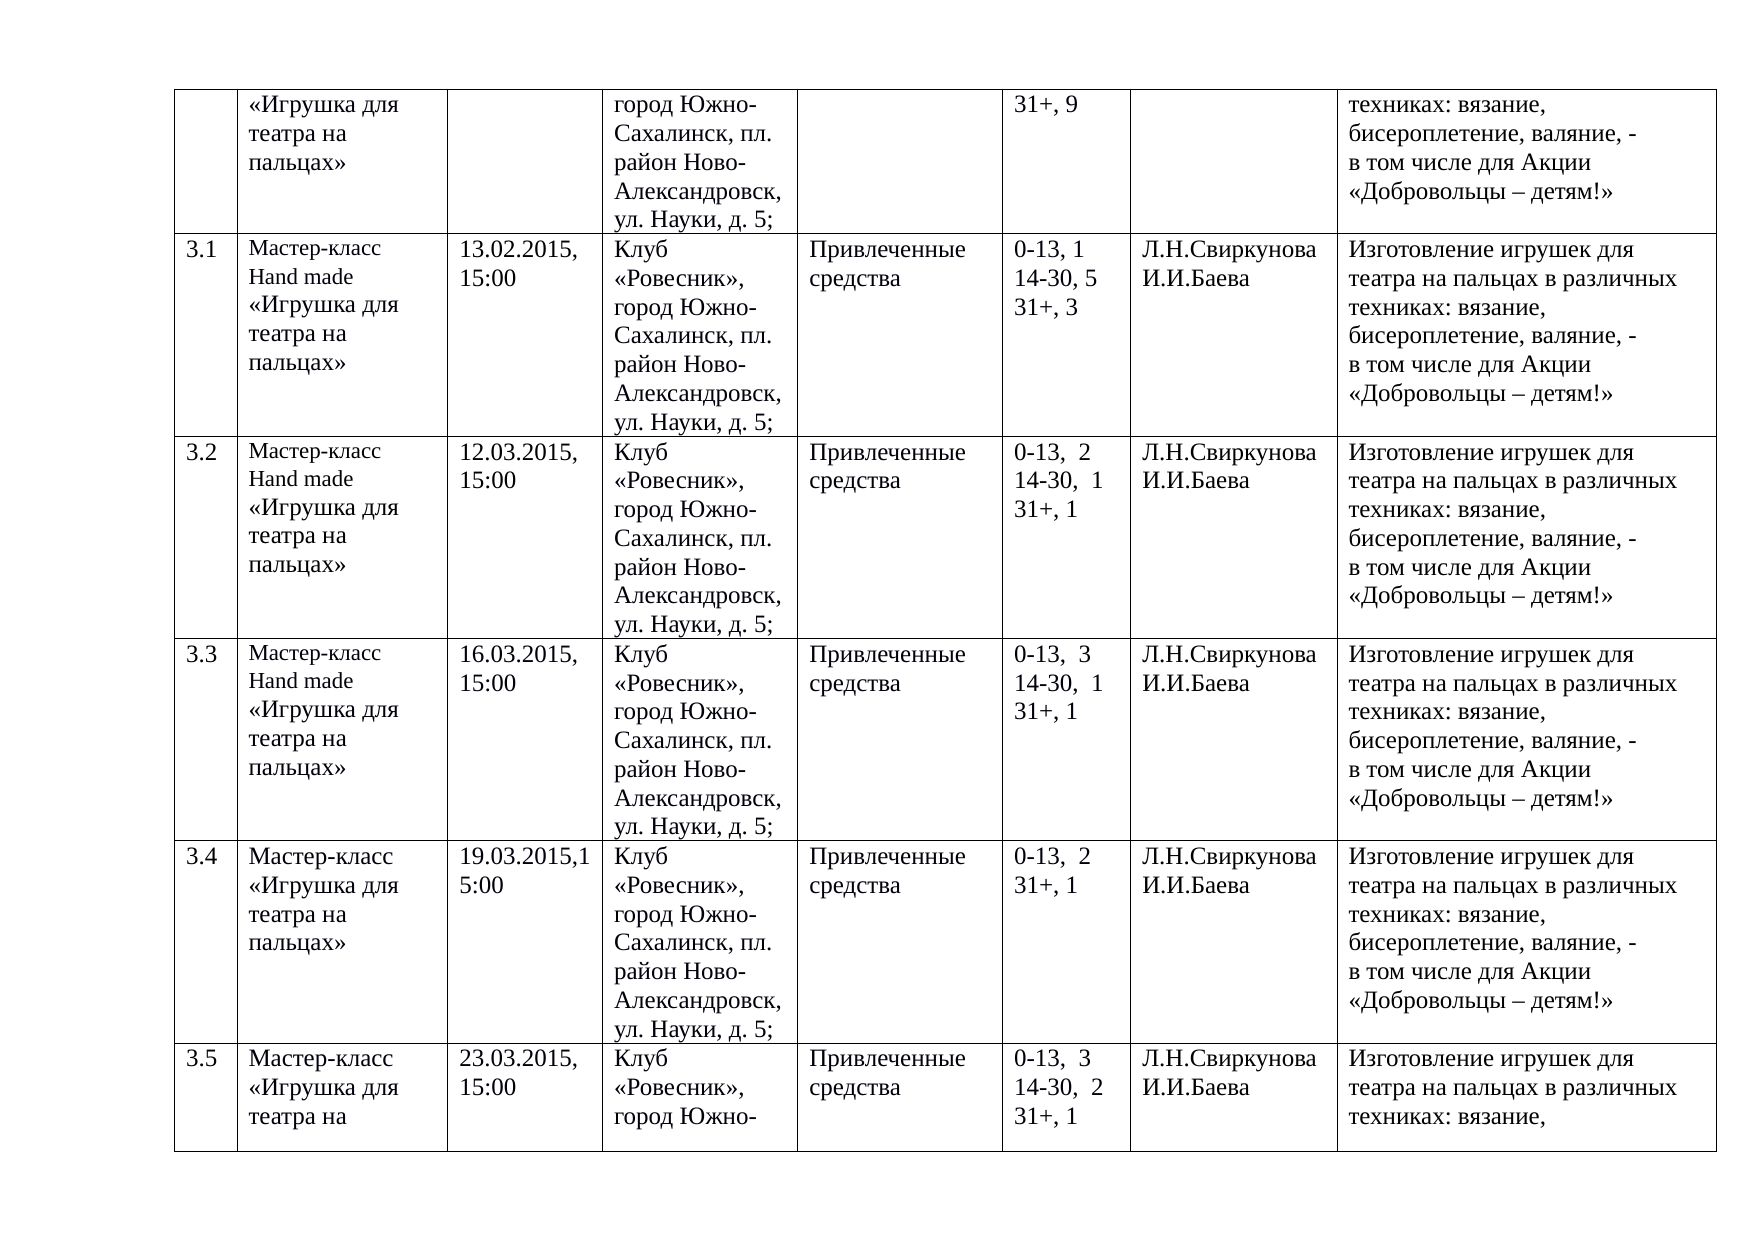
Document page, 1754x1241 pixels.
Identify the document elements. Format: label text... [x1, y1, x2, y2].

table_cell 0-13, 2 31+, 1 [1003, 841, 1130, 1042]
table_cell 16.03.2015, 15:00 [448, 639, 602, 840]
table_cell Л.Н.Свиркунова И.И.Баева [1131, 437, 1337, 638]
table_cell 0-13, 3 14-30, 1 31+, 1 [1003, 639, 1130, 840]
table_cell «Игрушка для театра на пальцах» [238, 90, 447, 233]
table_cell Л.Н.Свиркунова И.И.Баева [1131, 841, 1337, 1042]
table_cell 0-13, 1 14-30, 5 31+, 3 [1003, 234, 1130, 436]
table_cell Мастер-класс Hand made «Игрушка для театра на пальцах» [238, 437, 447, 638]
table_cell 0-13, 2 14-30, 1 31+, 1 [1003, 437, 1130, 638]
table_cell Изготовление игрушек для театра на пальцах в различных техниках: вязание, бисероплетение, валяние, - в том числе для Акции «Добровольцы – детям!» [1338, 234, 1716, 436]
table_cell Привлеченные средства [798, 234, 1002, 436]
table_cell Клуб «Ровесник», город Южно-Сахалинск, пл. район Ново-Александровск, ул. Науки, д. 5; [603, 841, 797, 1042]
table_cell Клуб «Ровесник», город Южно-Сахалинск, пл. район Ново-Александровск, ул. Науки, д. 5; [603, 437, 797, 638]
table_cell Клуб «Ровесник», город Южно-Сахалинск, пл. район Ново-Александровск, ул. Науки, д. 5; [603, 639, 797, 840]
table_cell [1131, 90, 1337, 233]
table_cell Мастер-класс «Игрушка для театра на [238, 1044, 447, 1151]
table_cell Клуб «Ровесник», город Южно- [603, 1044, 797, 1151]
table_cell 12.03.2015, 15:00 [448, 437, 602, 638]
table_cell [175, 90, 237, 233]
table_cell Изготовление игрушек для театра на пальцах в различных техниках: вязание, бисероплетение, валяние, - в том числе для Акции «Добровольцы – детям!» [1338, 841, 1716, 1042]
table_cell [798, 90, 1002, 233]
table_cell техниках: вязание, бисероплетение, валяние, - в том числе для Акции «Добровольцы – детям!» [1338, 90, 1716, 233]
table_cell 31+, 9 [1003, 90, 1130, 233]
table_cell Изготовление игрушек для театра на пальцах в различных техниках: вязание, бисероплетение, валяние, - в том числе для Акции «Добровольцы – детям!» [1338, 639, 1716, 840]
table_cell 3.5 [175, 1044, 237, 1151]
table_cell 23.03.2015, 15:00 [448, 1044, 602, 1151]
table_cell Л.Н.Свиркунова И.И.Баева [1131, 234, 1337, 436]
table_cell Мастер-класс Hand made «Игрушка для театра на пальцах» [238, 639, 447, 840]
table_cell Л.Н.Свиркунова И.И.Баева [1131, 1044, 1337, 1151]
table_cell 3.3 [175, 639, 237, 840]
table_cell Мастер-класс «Игрушка для театра на пальцах» [238, 841, 447, 1042]
table_cell Привлеченные средства [798, 437, 1002, 638]
table_cell Изготовление игрушек для театра на пальцах в различных техниках: вязание, [1338, 1044, 1716, 1151]
table_cell город Южно-Сахалинск, пл. район Ново-Александровск, ул. Науки, д. 5; [603, 90, 797, 233]
table_cell Мастер-класс Hand made «Игрушка для театра на пальцах» [238, 234, 447, 436]
table_cell 3.2 [175, 437, 237, 638]
table_cell 13.02.2015, 15:00 [448, 234, 602, 436]
table_cell Изготовление игрушек для театра на пальцах в различных техниках: вязание, бисероплетение, валяние, - в том числе для Акции «Добровольцы – детям!» [1338, 437, 1716, 638]
table_cell 0-13, 3 14-30, 2 31+, 1 [1003, 1044, 1130, 1151]
table_cell 3.1 [175, 234, 237, 436]
table_cell 3.4 [175, 841, 237, 1042]
table_cell [448, 90, 602, 233]
table_cell Привлеченные средства [798, 639, 1002, 840]
table_cell Привлеченные средства [798, 1044, 1002, 1151]
table_cell Л.Н.Свиркунова И.И.Баева [1131, 639, 1337, 840]
table_cell Привлеченные средства [798, 841, 1002, 1042]
table_cell Клуб «Ровесник», город Южно-Сахалинск, пл. район Ново-Александровск, ул. Науки, д. 5; [603, 234, 797, 436]
table_cell 19.03.2015,15:00 [448, 841, 602, 1042]
